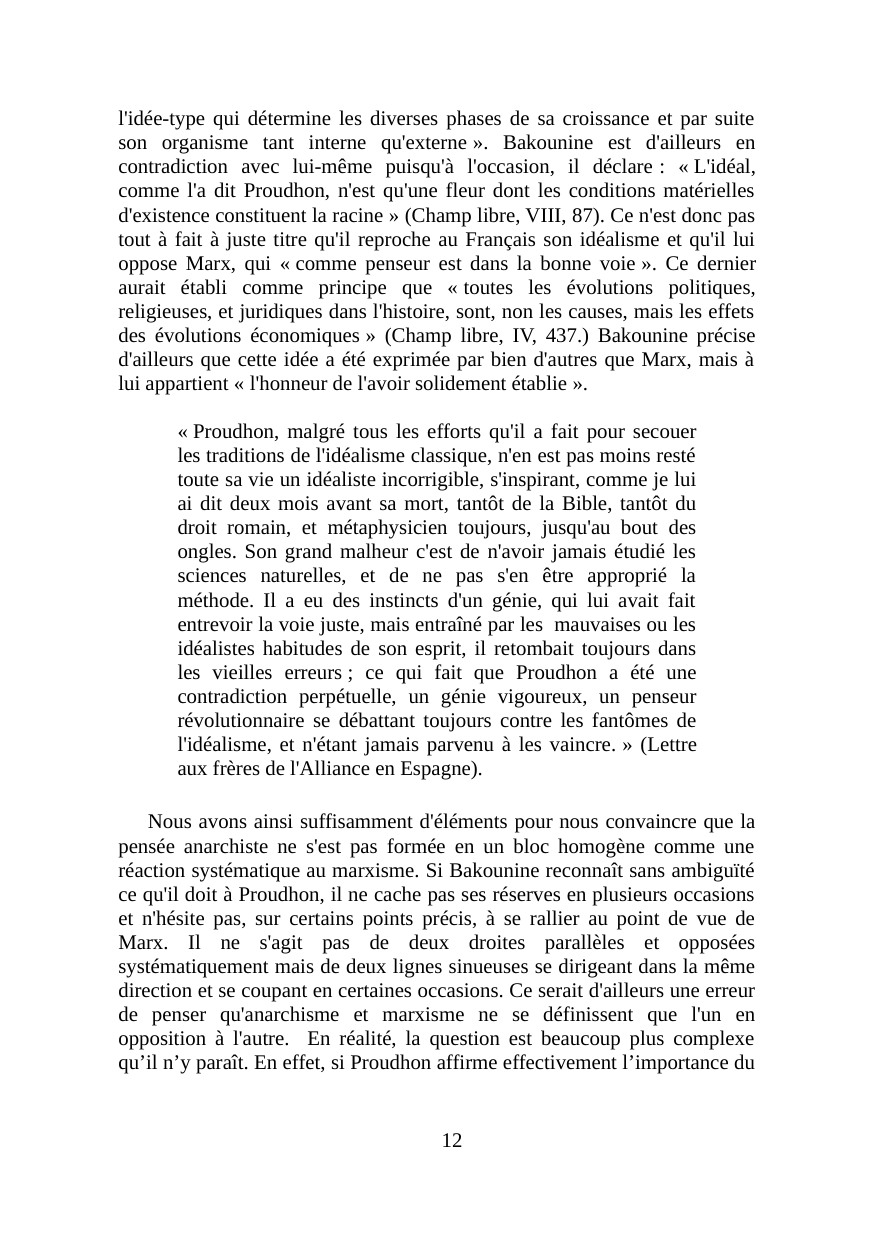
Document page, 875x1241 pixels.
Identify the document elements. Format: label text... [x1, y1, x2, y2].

text Nous avons ainsi suffisamment d'éléments pour nous convaincre que la pensée anarchiste ne s'est pas formée en un bloc homogène comme une réaction systématique au marxisme. Si Bakounine reconnaît sans ambiguïté ce qu'il doit à Proudhon, il ne cache pas ses réserves en plusieurs occasions et n'hésite pas, sur certains points précis, à se rallier au point de vue de Marx. Il ne s'agit pas de deux droites parallèles et opposées systématiquement mais de deux lignes sinueuses se dirigeant dans la même direction et se coupant en certaines occasions. Ce serait d'ailleurs une erreur de penser qu'anarchisme et marxisme ne se définissent que l'un en opposition à l'autre. En réalité, la question est beaucoup plus complexe qu’il n’y paraît. En effet, si Proudhon affirme effectivement l’importance du [118, 809, 756, 1074]
text l'idée-type qui détermine les diverses phases de sa croissance et par suite son organisme tant interne qu'externe ». Bakounine est d'ailleurs en contradiction avec lui-même puisqu'à l'occasion, il déclare : « L'idéal, comme l'a dit Proudhon, n'est qu'une fleur dont les conditions matérielles d'existence constituent la racine » (Champ libre, VIII, 87). Ce n'est donc pas tout à fait à juste titre qu'il reproche au Français son idéalisme et qu'il lui oppose Marx, qui « comme penseur est dans la bonne voie ». Ce dernier aurait établi comme principe que « toutes les évolutions politiques, religieuses, et juridiques dans l'histoire, sont, non les causes, mais les effets des évolutions économiques » (Champ libre, IV, 437.) Bakounine précise d'ailleurs que cette idée a été exprimée par bien d'autres que Marx, mais à lui appartient « l'honneur de l'avoir solidement établie ». [118, 106, 756, 395]
text « Proudhon, malgré tous les efforts qu'il a fait pour secouer les traditions de l'idéalisme classique, n'en est pas moins resté toute sa vie un idéaliste incorrigible, s'inspirant, comme je lui ai dit deux mois avant sa mort, tantôt de la Bible, tantôt du droit romain, et métaphysicien toujours, jusqu'au bout des ongles. Son grand malheur c'est de n'avoir jamais étudié les sciences naturelles, et de ne pas s'en être approprié la méthode. Il a eu des instincts d'un génie, qui lui avait fait entrevoir la voie juste, mais entraîné par les mauvaises ou les idéalistes habitudes de son esprit, il retombait toujours dans les vieilles erreurs ; ce qui fait que Proudhon a été une contradiction perpétuelle, un génie vigoureux, un penseur révolutionnaire se débattant toujours contre les fantômes de l'idéalisme, et n'étant jamais parvenu à les vaincre. » (Lettre aux frères de l'Alliance en Espagne). [177, 419, 697, 780]
